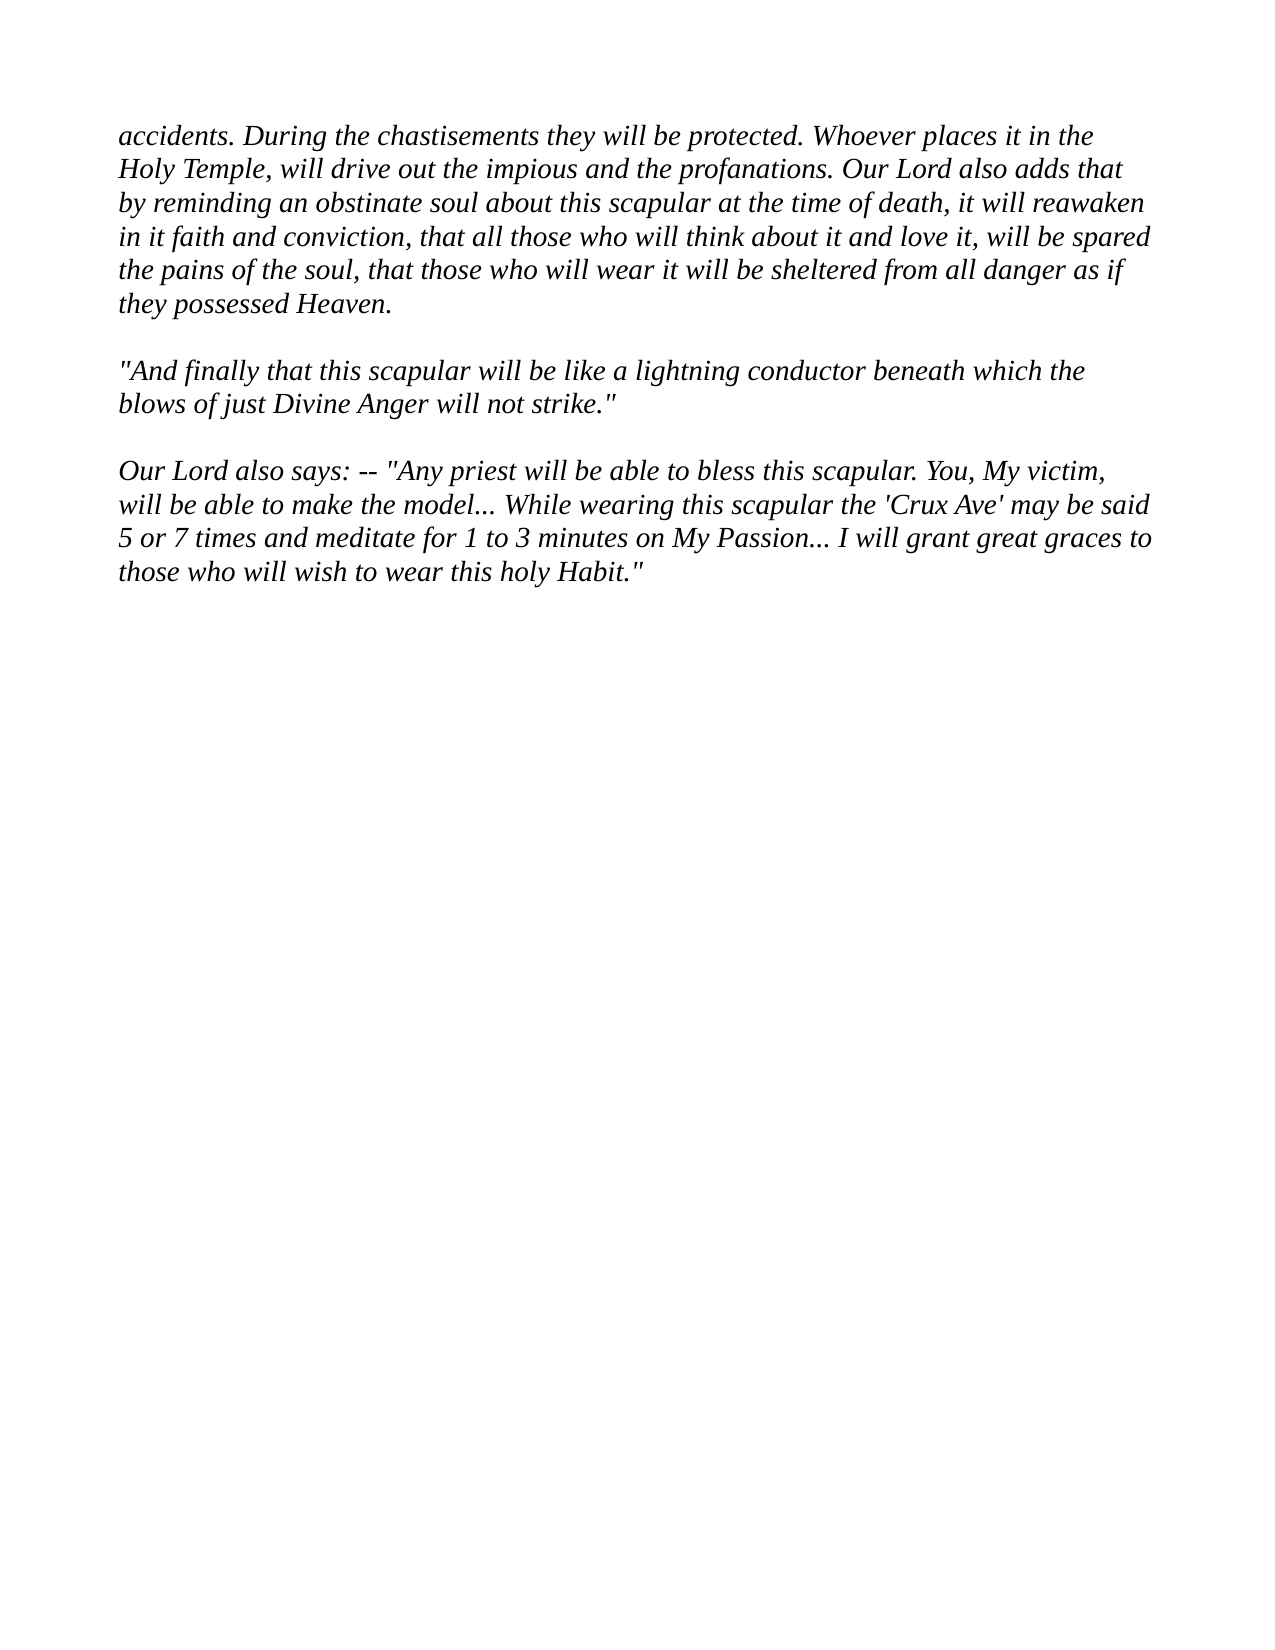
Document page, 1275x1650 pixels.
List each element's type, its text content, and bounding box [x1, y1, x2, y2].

text accidents. During the chastisements they will be protected. Whoever places it in the Holy Temple, will drive out the impious and the profanations. Our Lord also adds that by reminding an obstinate soul about this scapular at the time of death, it will reawaken in it faith and conviction, that all those who will think about it and love it, will be spared the pains of the soul, that those who will wear it will be sheltered from all danger as if they possessed Heaven. [118, 118, 1157, 319]
text "And finally that this scapular will be like a lightning conductor beneath which the blows of just Divine Anger will not strike." [118, 353, 1157, 420]
text Our Lord also says: -- "Any priest will be able to bless this scapular. You, My victim, will be able to make the model... While wearing this scapular the 'Crux Ave' may be said 5 or 7 times and meditate for 1 to 3 minutes on My Passion... I will grant great graces to those who will wish to wear this holy Habit." [118, 453, 1157, 588]
